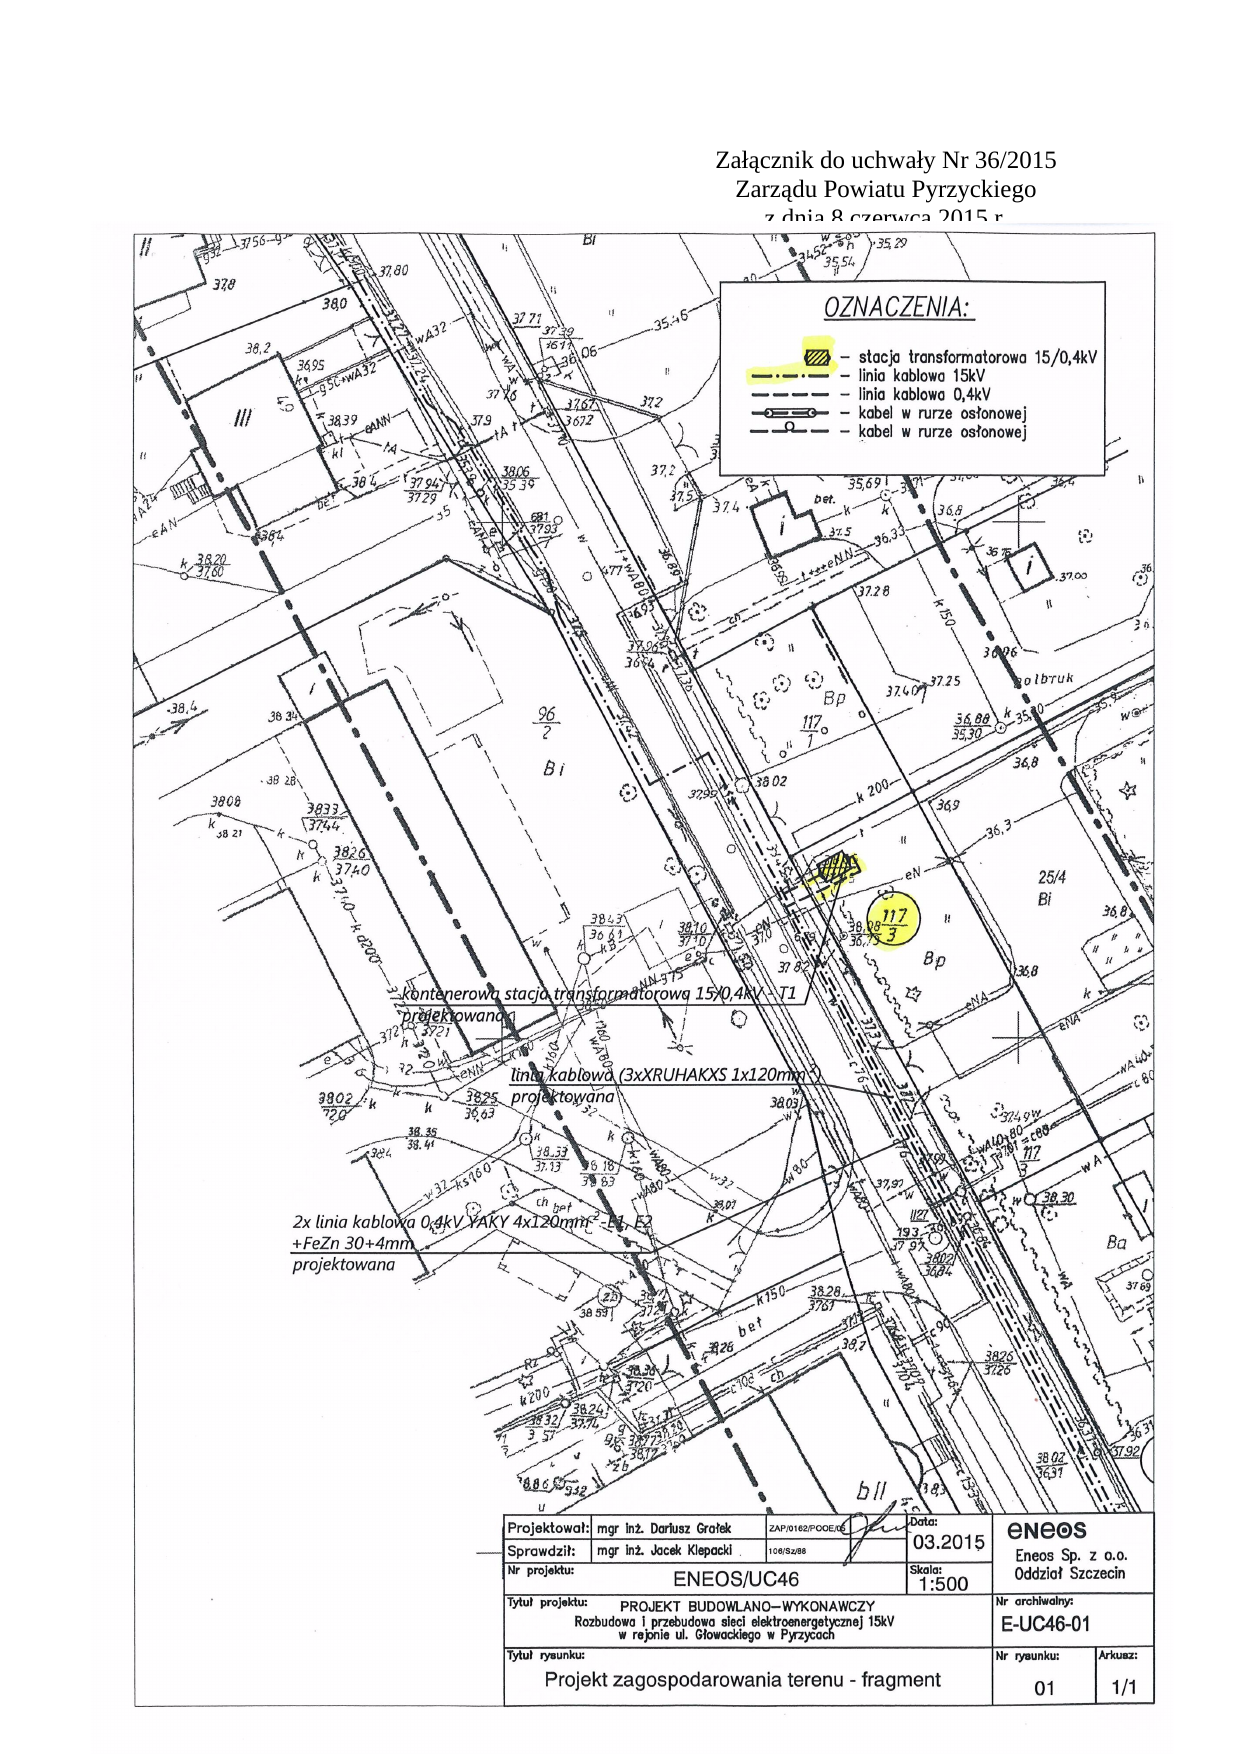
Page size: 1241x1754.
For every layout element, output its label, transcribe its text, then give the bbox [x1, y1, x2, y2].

text Zarządu Powiatu Pyrzyckiego [650, 174, 1122, 203]
text Załącznik do uchwały Nr 36/2015 [650, 145, 1122, 174]
text z dnia 8 czerwca 2015 r. [650, 203, 1122, 221]
